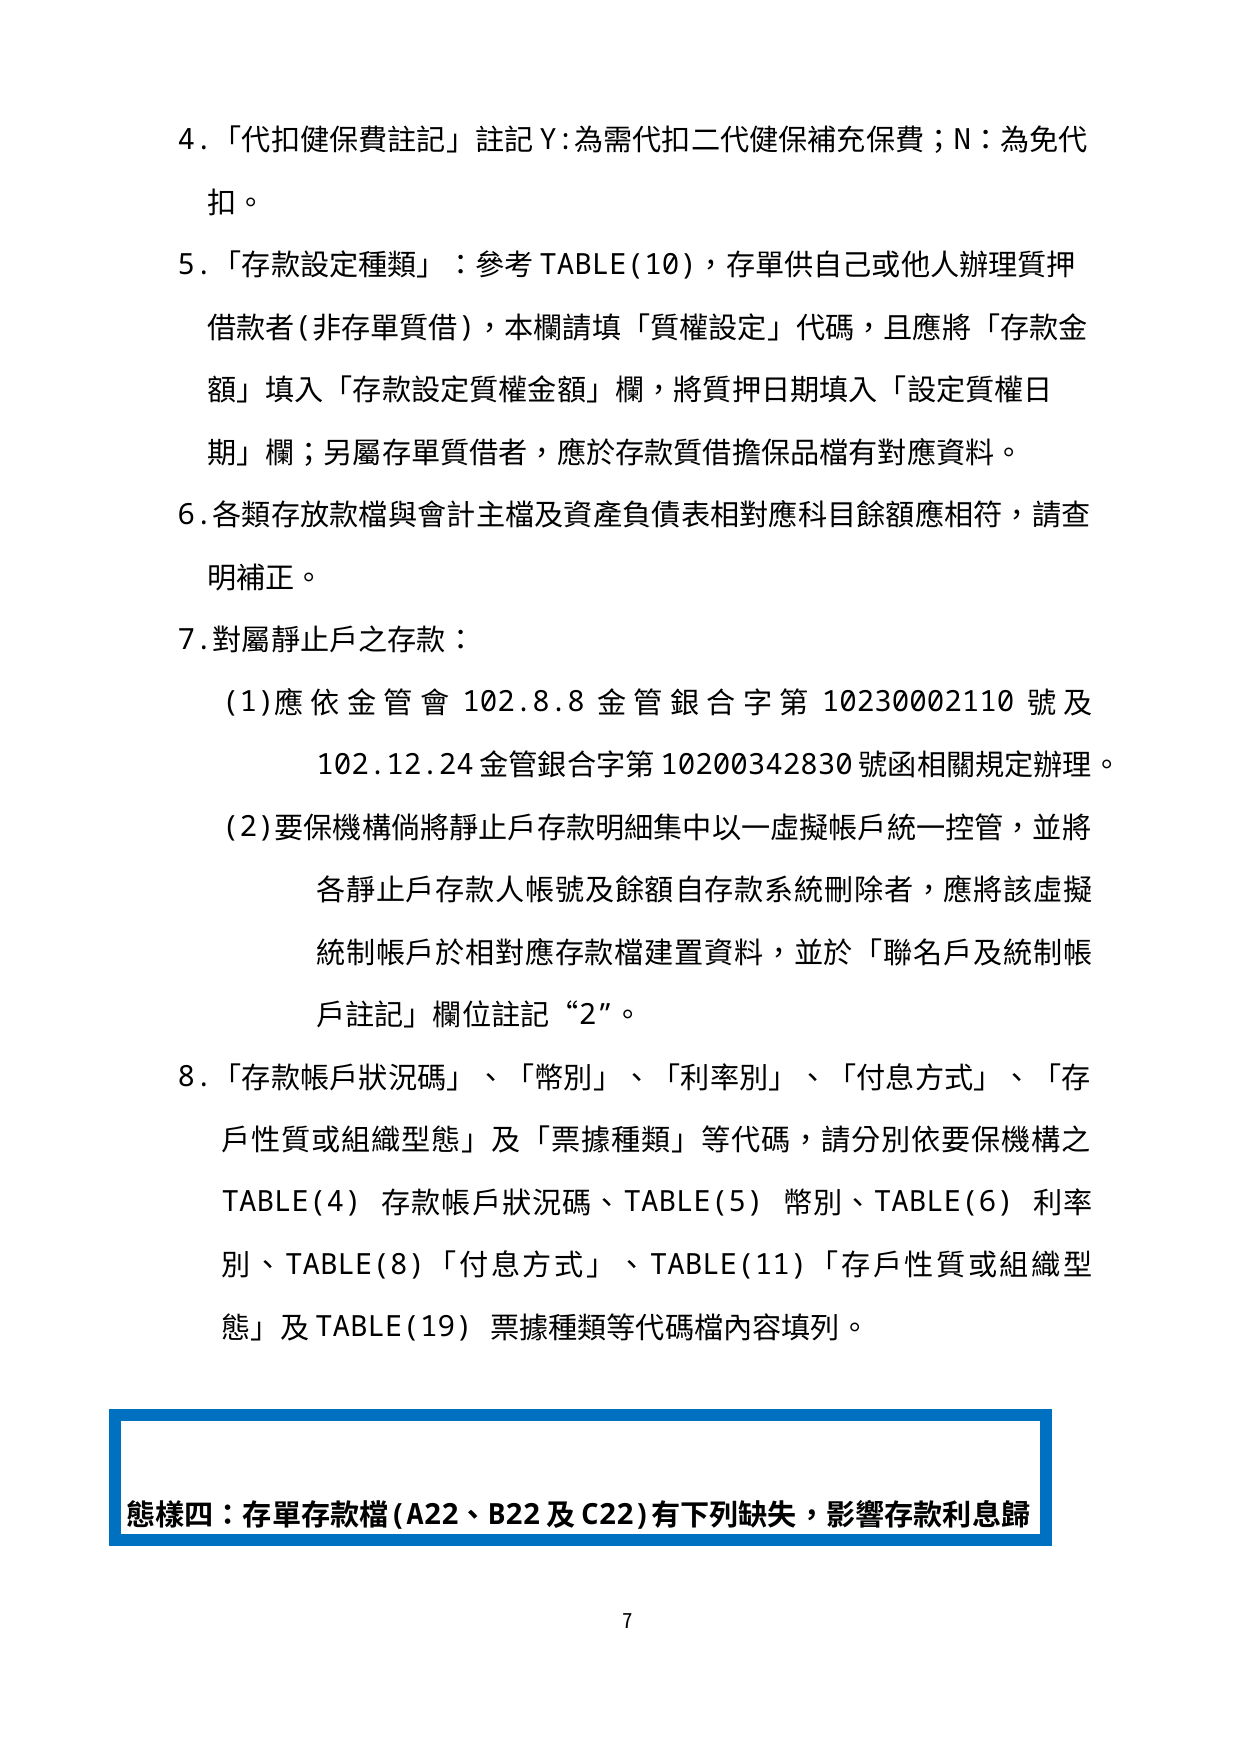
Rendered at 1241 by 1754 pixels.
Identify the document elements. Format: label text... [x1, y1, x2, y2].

table_header 態樣四：存單存款檔(A22、B22及C22)有下列缺失，影響存款利息歸戶正確性： 「應付存款利息」未計算至查核基準日。 已到期存單之「存款利率」，未填列查核基準日適用之活期利率。 [121, 1421, 1040, 1534]
text 8.「存款帳戶狀況碼」、「幣別」、「利率別」、「付息方式」、「存戶性質或組織型態」及「票據種類」等代碼，請分別依要保機構之TABLE(4) 存款帳戶狀況碼、TABLE(5) 幣別、TABLE(6) 利率別、TABLE(8)「付息方式」、TABLE(11)「存戶性質或組織型態」及TABLE(19) 票據種類等代碼檔內容填列。 [177, 1034, 1093, 1346]
list 應依金管會102.8.8金管銀合字第10230002110號及102.12.24金管銀合字第10200342830號函相關規定辦理。 [222, 659, 1093, 784]
text 5.「存款設定種類」：參考TABLE(10)，存單供自己或他人辦理質押借款者(非存單質借)，本欄請填「質權設定」代碼，且應將「存款金額」填入「存款設定質權金額」欄，將質押日期填入「設定質權日期」欄；另屬存單質借者，應於存款質借擔保品檔有對應資料。 [177, 221, 1093, 471]
text 7.對屬靜止戶之存款： [177, 596, 1093, 659]
list 要保機構倘將靜止戶存款明細集中以一虛擬帳戶統一控管，並將各靜止戶存款人帳號及餘額自存款系統刪除者，應將該虛擬統制帳戶於相對應存款檔建置資料，並於「聯名戶及統制帳戶註記」欄位註記“2”。 [222, 784, 1093, 1034]
text 4.「代扣健保費註記」註記Y:為需代扣二代健保補充保費；N：為免代扣。 [177, 96, 1093, 221]
text 6.各類存放款檔與會計主檔及資產負債表相對應科目餘額應相符，請查明補正。 [177, 471, 1093, 596]
